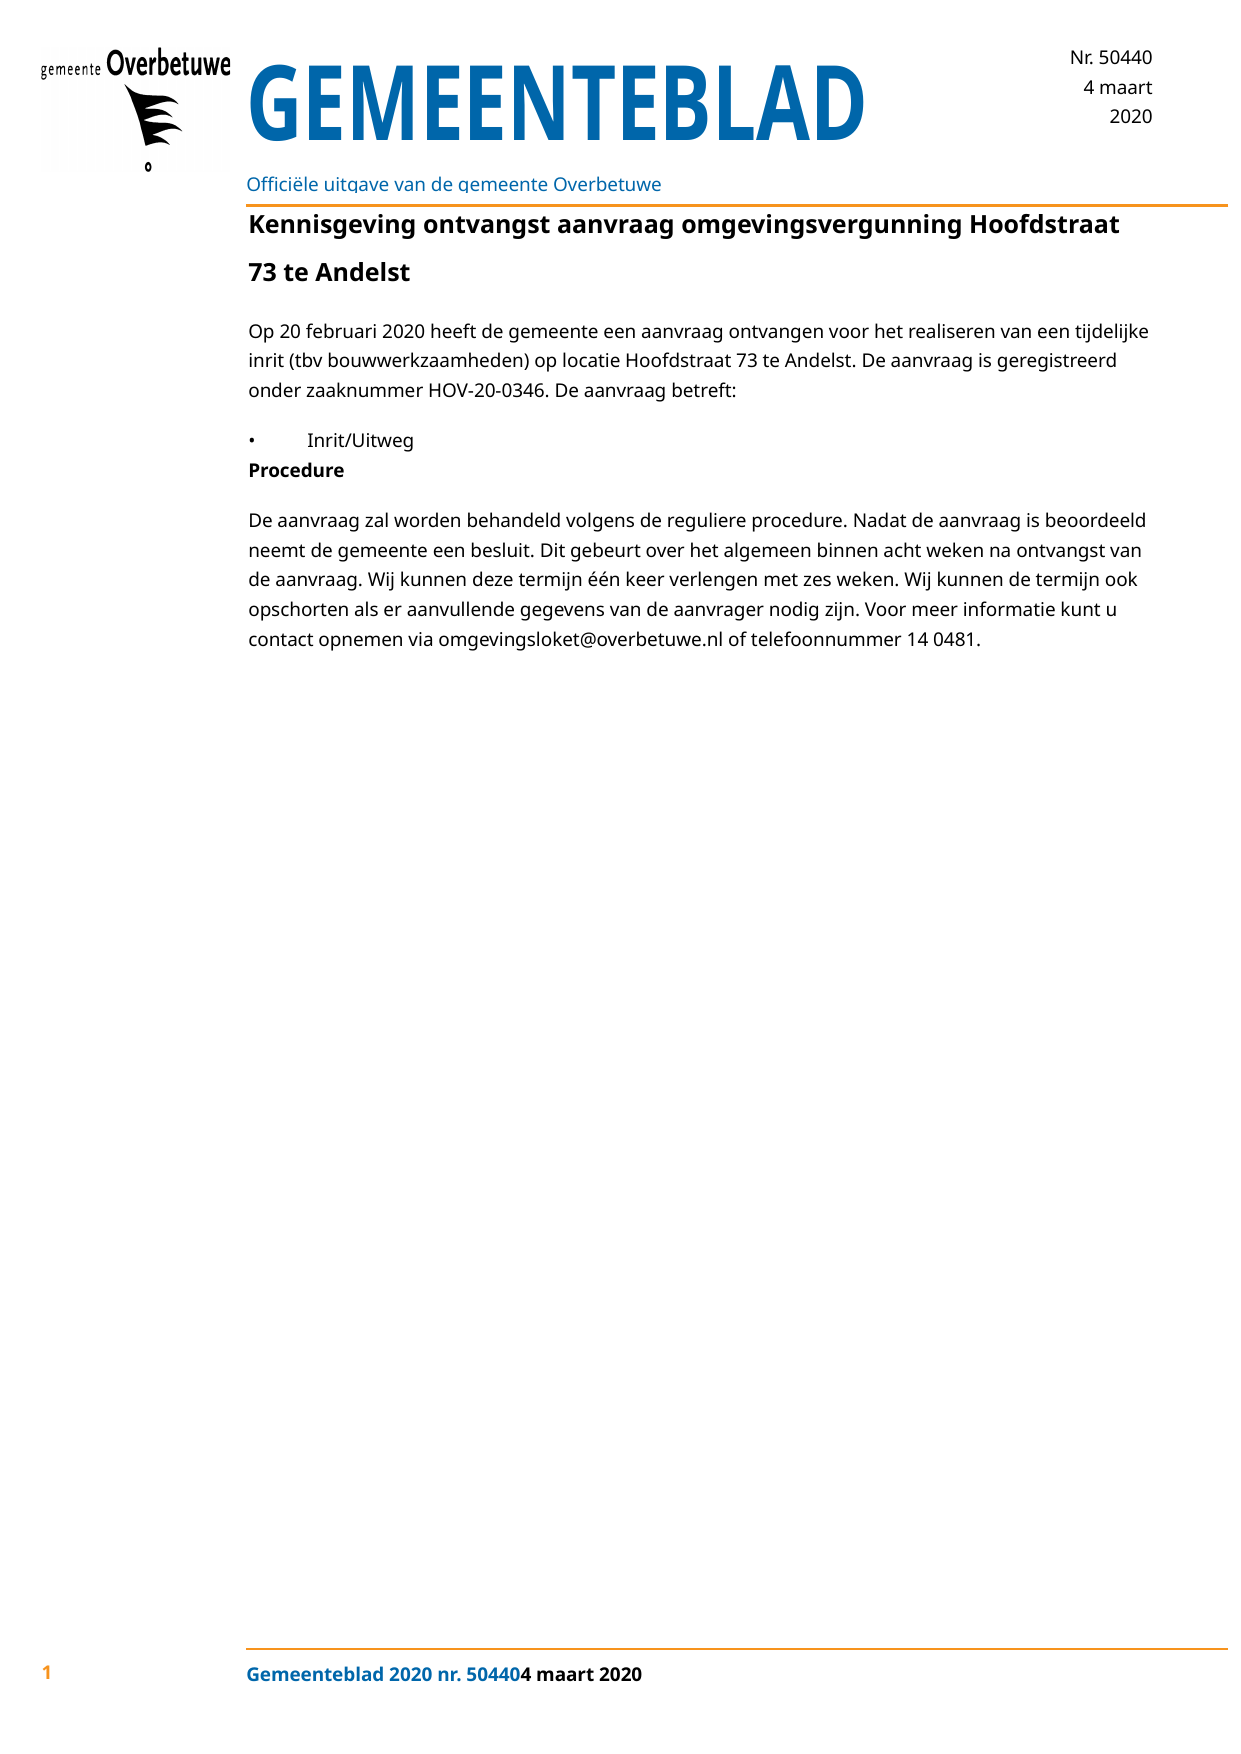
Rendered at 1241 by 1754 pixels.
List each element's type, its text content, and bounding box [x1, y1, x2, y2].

text Kennisgeving ontvangst aanvraag omgevingsvergunning Hoofdstraat 73 te Andelst [248, 207, 1152, 288]
text Procedure [248, 457, 1152, 483]
text Op 20 februari 2020 heeft de gemeente een aanvraag ontvangen voor het realiseren van een tijdelijke inrit (tbv bouwwerkzaamheden) op locatie Hoofdstraat 73 te Andelst. De aanvraag is geregistreerd onder zaaknummer HOV-20-0346. De aanvraag betreft: [248, 318, 1152, 403]
text De aanvraag zal worden behandeld volgens de reguliere procedure. Nadat de aanvraag is beoordeeld neemt de gemeente een besluit. Dit gebeurt over het algemeen binnen acht weken na ontvangst van de aanvraag. Wij kunnen deze termijn één keer verlengen met zes weken. Wij kunnen de termijn ook opschorten als er aanvullende gegevens van de aanvrager nodig zijn. Voor meer informatie kunt u contact opnemen via omgevingsloket@overbetuwe.nl of telefoonnummer 14 0481. [248, 507, 1152, 652]
list Inrit/Uitweg [248, 427, 1152, 453]
picture [41, 47, 231, 172]
